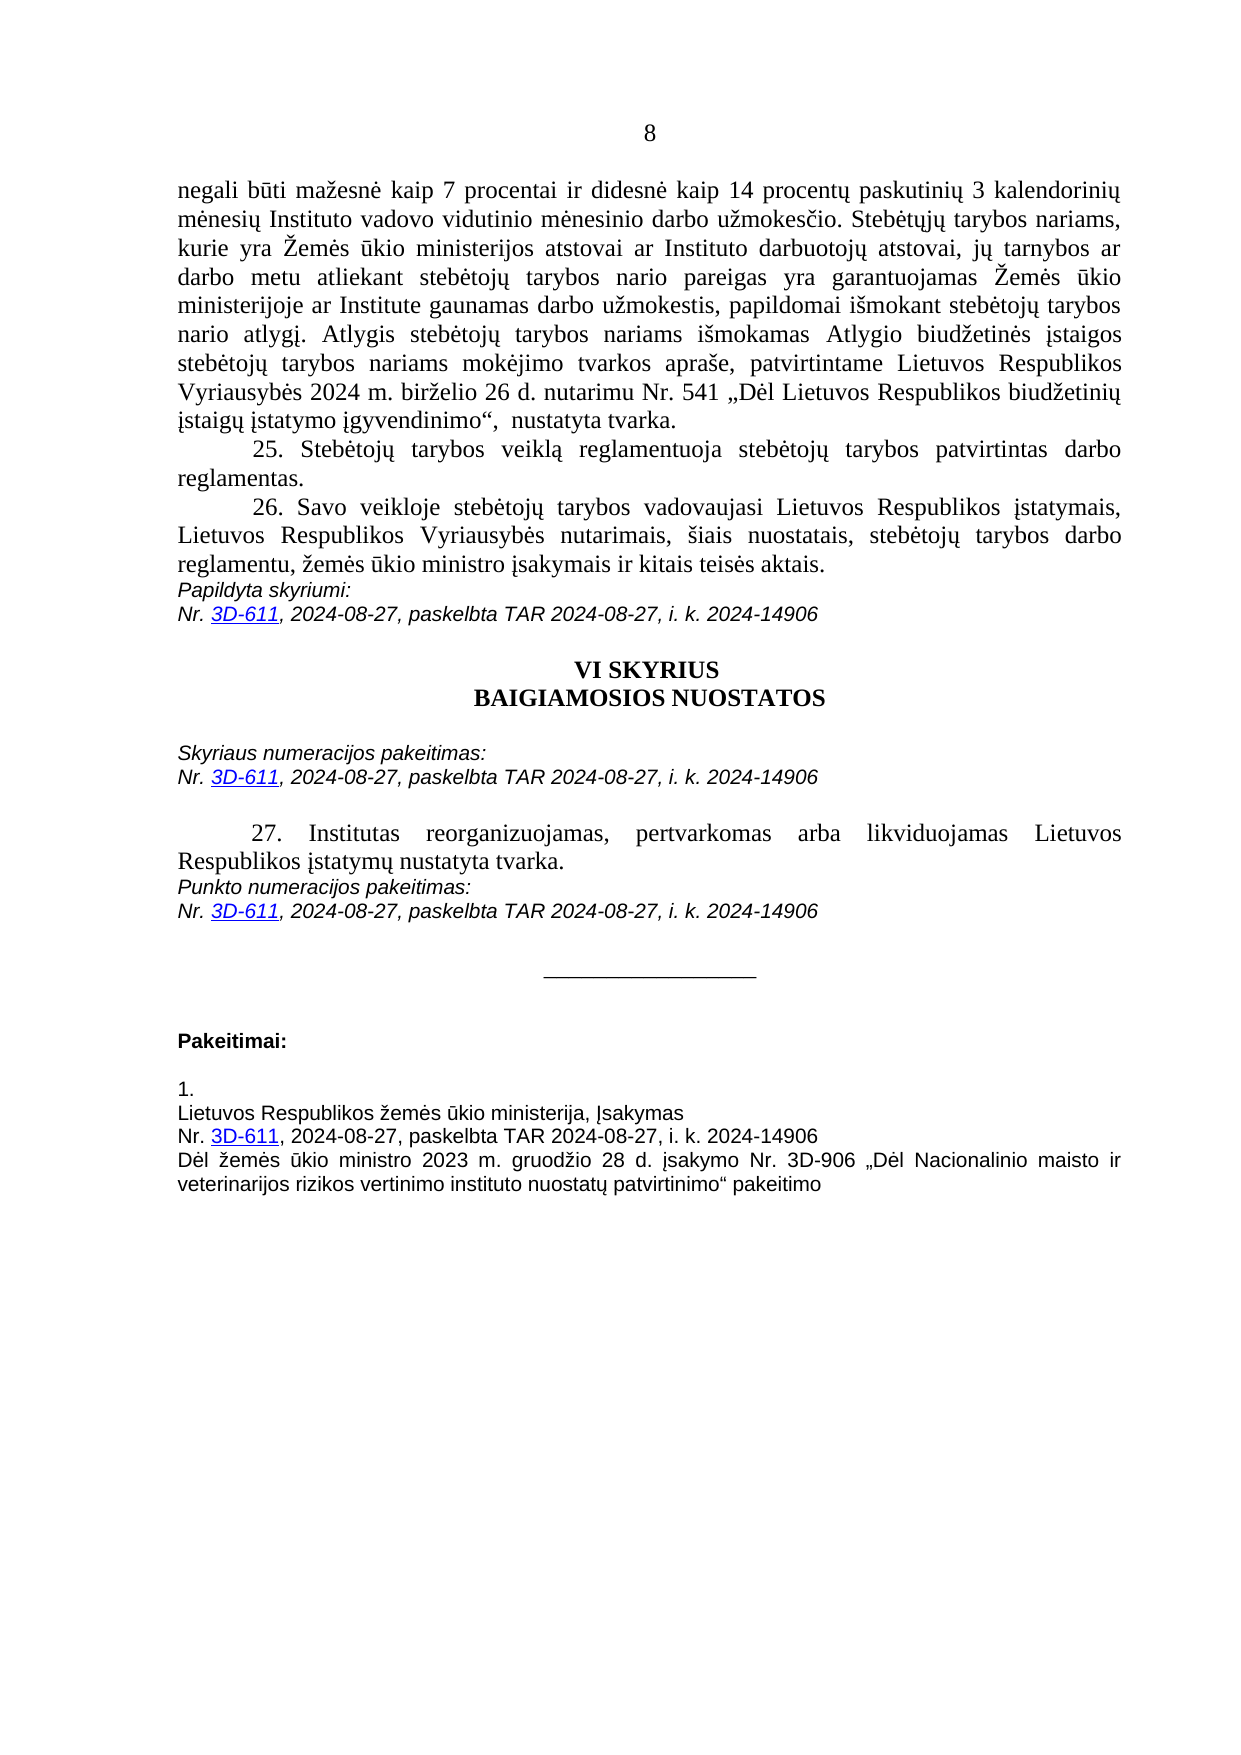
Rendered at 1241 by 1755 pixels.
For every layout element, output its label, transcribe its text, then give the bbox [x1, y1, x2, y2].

text Nr. 3D-611, 2024-08-27, paskelbta TAR 2024-08-27, i. k. 2024-14906 [177, 765, 1122, 789]
text 26. Savo veikloje stebėtojų tarybos vadovaujasi Lietuvos Respublikos įstatymais, Lietuvos Respublikos Vyriausybės nutarimais, šiais nuostatais, stebėtojų tarybos darbo reglamentu, žemės ūkio ministro įsakymais ir kitais teisės aktais. [177, 492, 1122, 578]
text VI SKYRIUS [177, 655, 1122, 683]
text Nr. 3D-611, 2024-08-27, paskelbta TAR 2024-08-27, i. k. 2024-14906 [177, 602, 1122, 626]
text Pakeitimai: [177, 1028, 1122, 1052]
text Nr. 3D-611, 2024-08-27, paskelbta TAR 2024-08-27, i. k. 2024-14906 [177, 899, 1122, 923]
text 25. Stebėtojų tarybos veiklą reglamentuoja stebėtojų tarybos patvirtintas darbo reglamentas. [177, 434, 1122, 492]
text BAIGIAMOSIOS NUOSTATOS [177, 683, 1122, 712]
text 1. [177, 1076, 1122, 1100]
text negali būti mažesnė kaip 7 procentai ir didesnė kaip 14 procentų paskutinių 3 kalendorinių mėnesių Instituto vadovo vidutinio mėnesinio darbo užmokesčio. Stebėtųjų tarybos nariams, kurie yra Žemės ūkio ministerijos atstovai ar Instituto darbuotojų atstovai, jų tarnybos ar darbo metu atliekant stebėtojų tarybos nario pareigas yra garantuojamas Žemės ūkio ministerijoje ar Institute gaunamas darbo užmokestis, papildomai išmokant stebėtojų tarybos nario atlygį. Atlygis stebėtojų tarybos nariams išmokamas Atlygio biudžetinės įstaigos stebėtojų tarybos nariams mokėjimo tvarkos apraše, patvirtintame Lietuvos Respublikos Vyriausybės 2024 m. birželio 26 d. nutarimu Nr. 541 „Dėl Lietuvos Respublikos biudžetinių įstaigų įstatymo įgyvendinimo“, nustatyta tvarka. [177, 176, 1122, 434]
text Punkto numeracijos pakeitimas: [177, 875, 1122, 899]
text Nr. 3D-611, 2024-08-27, paskelbta TAR 2024-08-27, i. k. 2024-14906 [177, 1124, 1122, 1148]
text _________________ [177, 952, 1122, 981]
text Papildyta skyriumi: [177, 578, 1122, 602]
text Lietuvos Respublikos žemės ūkio ministerija, Įsakymas [177, 1100, 1122, 1124]
text Dėl žemės ūkio ministro 2023 m. gruodžio 28 d. įsakymo Nr. 3D-906 „Dėl Nacionalinio maisto ir veterinarijos rizikos vertinimo instituto nuostatų patvirtinimo“ pakeitimo [177, 1148, 1122, 1196]
text 27. Institutas reorganizuojamas, pertvarkomas arba likviduojamas Lietuvos Respublikos įstatymų nustatyta tvarka. [177, 818, 1122, 875]
text Skyriaus numeracijos pakeitimas: [177, 741, 1122, 765]
